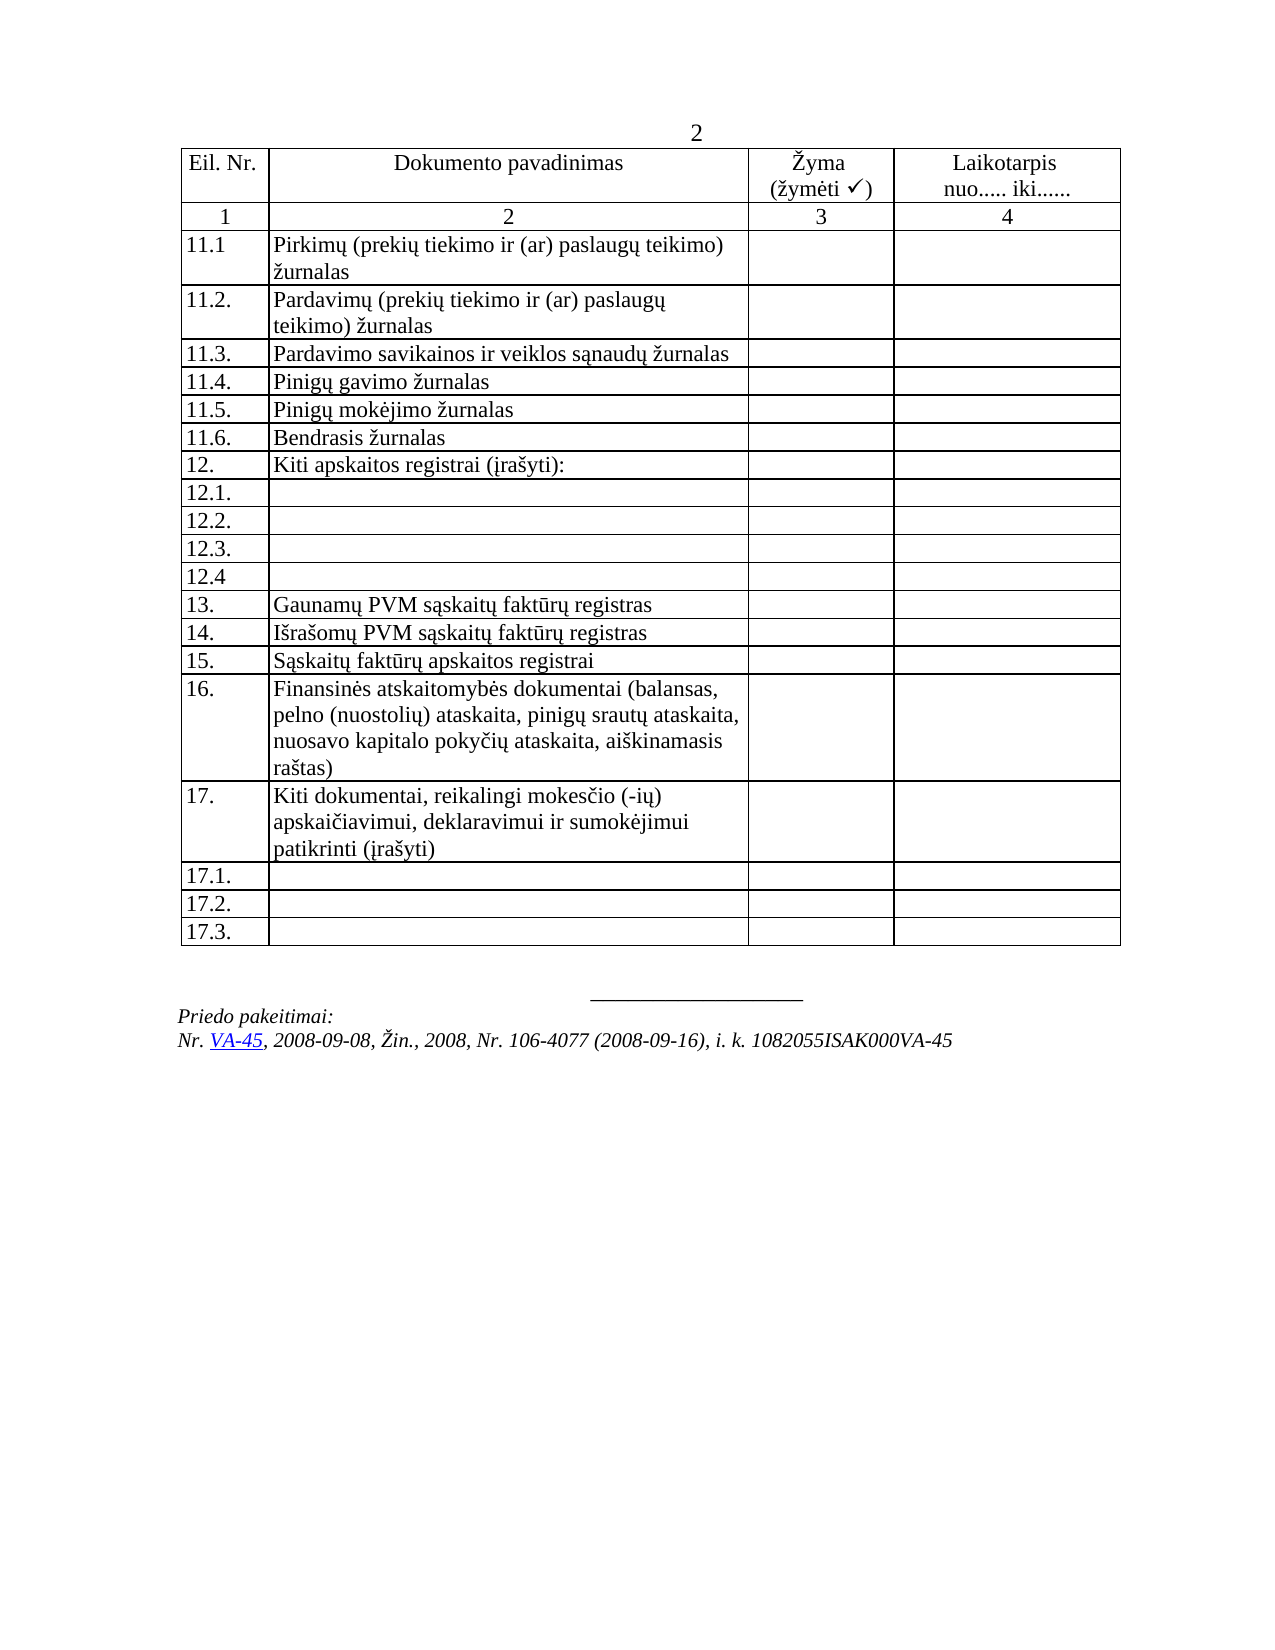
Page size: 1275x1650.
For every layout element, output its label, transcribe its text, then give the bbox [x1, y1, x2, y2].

table_cell [749, 782, 893, 861]
table_cell [895, 424, 1120, 450]
table_cell [895, 891, 1120, 917]
table_cell [895, 507, 1120, 534]
table_cell [895, 396, 1120, 422]
table_cell [749, 480, 893, 506]
table_header Žyma (žymėti V) [749, 149, 893, 202]
table_cell [895, 675, 1120, 780]
table_cell [270, 863, 748, 889]
table_cell 13. [182, 591, 268, 617]
table_cell [895, 647, 1120, 673]
table_cell 15. [182, 647, 268, 673]
table_cell Pinigų mokėjimo žurnalas [270, 396, 748, 422]
table_cell [895, 368, 1120, 394]
table_cell Išrašomų PVM sąskaitų faktūrų registras [270, 619, 748, 645]
table_cell [895, 591, 1120, 617]
table_cell [270, 480, 748, 506]
table_cell [749, 675, 893, 780]
table_cell [749, 863, 893, 889]
table_cell [749, 452, 893, 478]
table_cell [270, 507, 748, 534]
table_cell [895, 782, 1120, 861]
table_cell 11.5. [182, 396, 268, 422]
table_cell 11.6. [182, 424, 268, 450]
table_cell Finansinės atskaitomybės dokumentai (balansas, pelno (nuostolių) ataskaita, pinigų srautų ataskaita, nuosavo kapitalo pokyčių ataskaita, aiškinamasis raštas) [270, 675, 748, 780]
text Priedo pakeitimai: [177, 1004, 1216, 1028]
table_header Dokumento pavadinimas [270, 149, 748, 202]
table_cell [749, 340, 893, 366]
table_cell 17.1. [182, 863, 268, 889]
table_cell [895, 452, 1120, 478]
text _________________ [177, 975, 1216, 1004]
table_cell [749, 507, 893, 534]
table_cell [749, 535, 893, 562]
table_cell [749, 231, 893, 284]
table_cell [895, 619, 1120, 645]
table_cell [895, 563, 1120, 589]
table_cell [749, 891, 893, 917]
table_cell 11.4. [182, 368, 268, 394]
table_cell Sąskaitų faktūrų apskaitos registrai [270, 647, 748, 673]
table_cell 2 [270, 203, 748, 230]
table_cell Gaunamų PVM sąskaitų faktūrų registras [270, 591, 748, 617]
table_cell 11.2. [182, 286, 268, 338]
table_cell 12.3. [182, 535, 268, 562]
table_cell Pardavimų (prekių tiekimo ir (ar) paslaugų teikimo) žurnalas [270, 286, 748, 338]
table_cell [895, 863, 1120, 889]
table_cell 14. [182, 619, 268, 645]
table_cell [270, 563, 748, 589]
table_cell [895, 286, 1120, 338]
table_cell [270, 891, 748, 917]
table_header Laikotarpis nuo..... iki...... [895, 149, 1120, 202]
table_cell Pirkimų (prekių tiekimo ir (ar) paslaugų teikimo) žurnalas [270, 231, 748, 284]
table_cell [749, 368, 893, 394]
table_cell [749, 619, 893, 645]
table_cell [749, 396, 893, 422]
table_cell 3 [749, 203, 893, 230]
table_cell [895, 918, 1120, 945]
table_cell 12.4 [182, 563, 268, 589]
table_cell [749, 563, 893, 589]
table_cell [749, 918, 893, 945]
table_cell 12. [182, 452, 268, 478]
table_cell [749, 591, 893, 617]
table_cell [749, 647, 893, 673]
table_cell [749, 424, 893, 450]
table_cell 11.1 [182, 231, 268, 284]
table_cell 16. [182, 675, 268, 780]
table_cell 11.3. [182, 340, 268, 366]
table_cell [895, 480, 1120, 506]
table_header Eil. Nr. [182, 149, 268, 202]
table_cell [895, 231, 1120, 284]
text Nr. VA-45, 2008-09-08, Žin., 2008, Nr. 106-4077 (2008-09-16), i. k. 1082055ISAK000VA-45 [177, 1028, 1216, 1052]
table_cell 12.1. [182, 480, 268, 506]
table_cell 17.3. [182, 918, 268, 945]
table_cell Kiti dokumentai, reikalingi mokesčio (-ių) apskaičiavimui, deklaravimui ir sumokėjimui patikrinti (įrašyti) [270, 782, 748, 861]
table_cell Pinigų gavimo žurnalas [270, 368, 748, 394]
table_cell 4 [895, 203, 1120, 230]
table_cell 17.2. [182, 891, 268, 917]
table_cell [270, 535, 748, 562]
table_cell [749, 286, 893, 338]
table_cell 17. [182, 782, 268, 861]
table_cell [270, 918, 748, 945]
table_cell 12.2. [182, 507, 268, 534]
table_cell [895, 340, 1120, 366]
table_cell Kiti apskaitos registrai (įrašyti): [270, 452, 748, 478]
table_cell Pardavimo savikainos ir veiklos sąnaudų žurnalas [270, 340, 748, 366]
table_cell 1 [182, 203, 268, 230]
table_cell [895, 535, 1120, 562]
table_cell Bendrasis žurnalas [270, 424, 748, 450]
